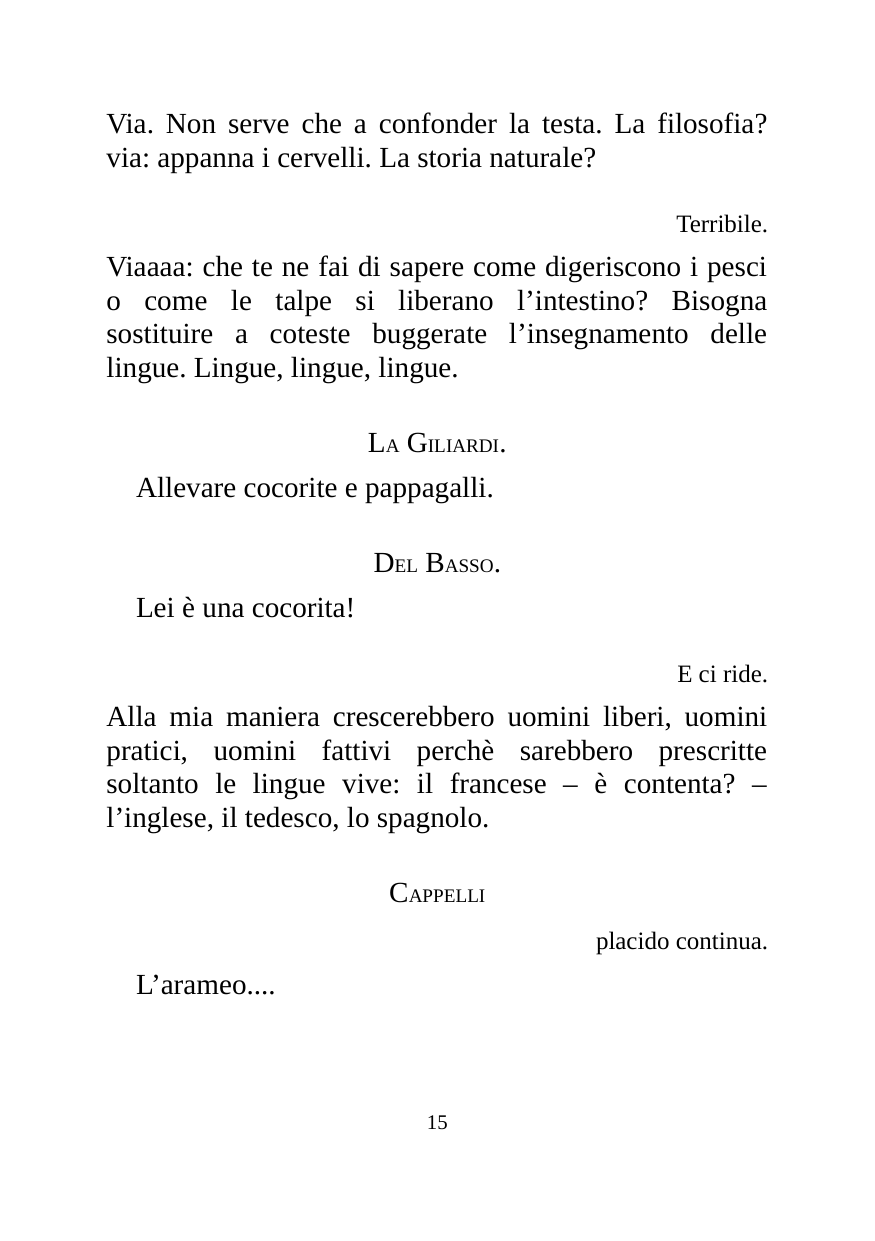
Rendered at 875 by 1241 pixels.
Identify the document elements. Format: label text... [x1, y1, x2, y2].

text Del Basso. [106, 545, 768, 578]
text Alla mia maniera crescerebbero uomini liberi, uomini pratici, uomini fattivi perchè sarebbero prescritte soltanto le lingue vive: il francese – è contenta? – l’inglese, il tedesco, lo spagnolo. [106, 699, 768, 834]
text Allevare cocorite e pappagalli. [106, 470, 768, 503]
text Cappelli [106, 875, 768, 908]
text placido continua. [106, 926, 768, 955]
text Via. Non serve che a confonder la testa. La filosofia? via: appanna i cervelli. La storia naturale? [106, 106, 768, 173]
text Terribile. [106, 209, 768, 237]
text Viaaaa: che te ne fai di sapere come digeriscono i pesci o come le talpe si liberano l’intestino? Bisogna sostituire a coteste buggerate l’insegnamento delle lingue. Lingue, lingue, lingue. [106, 249, 768, 383]
text E ci ride. [106, 659, 768, 688]
text Lei è una cocorita! [106, 590, 768, 624]
text L’arameo.... [106, 967, 768, 1000]
text La Giliardi. [106, 425, 768, 458]
